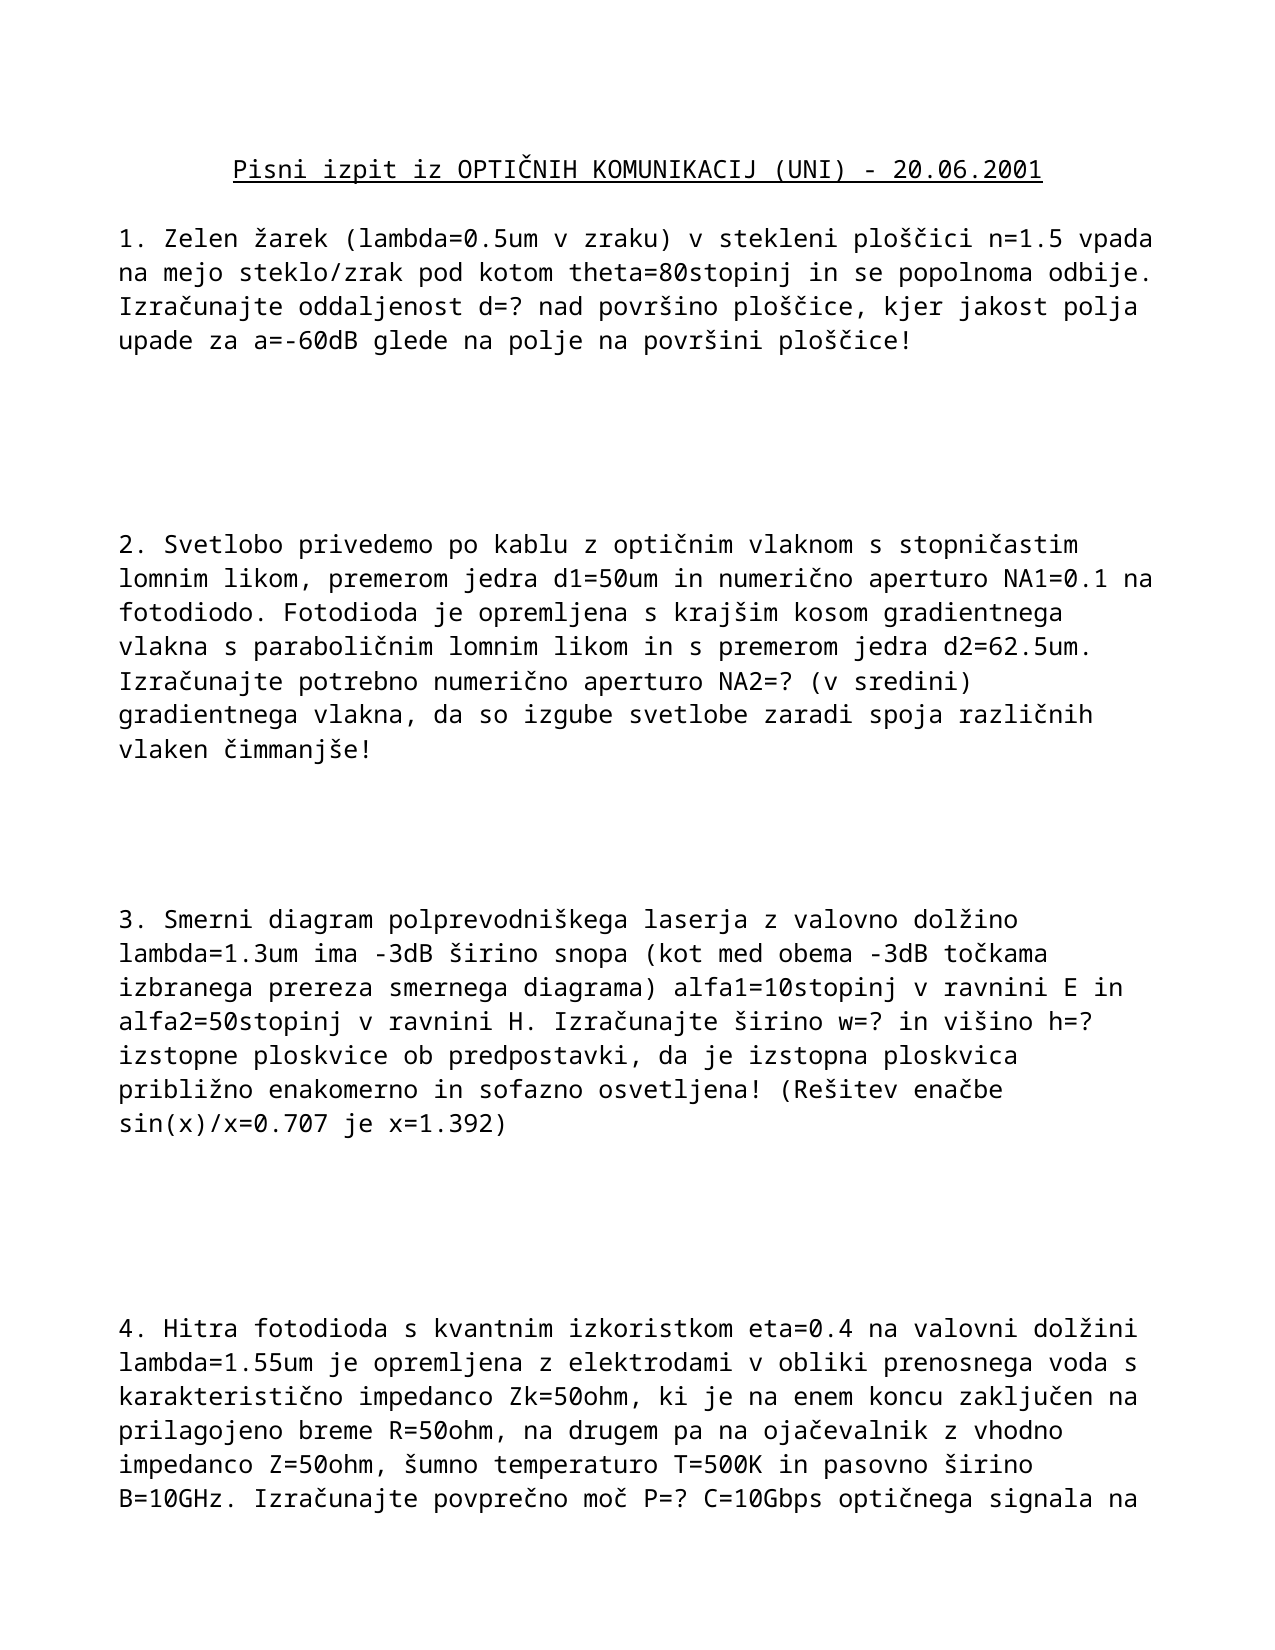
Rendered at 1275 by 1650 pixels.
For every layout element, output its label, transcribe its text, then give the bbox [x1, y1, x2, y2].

text Pisni izpit iz OPTIČNIH KOMUNIKACIJ (UNI) - 20.06.2001 [118, 152, 1157, 186]
text 4. Hitra fotodioda s kvantnim izkoristkom eta=0.4 na valovni dolžini lambda=1.55um je opremljena z elektrodami v obliki prenosnega voda s karakteristično impedanco Zk=50ohm, ki je na enem koncu zaključen na prilagojeno breme R=50ohm, na drugem pa na ojačevalnik z vhodno impedanco Z=50ohm, šumno temperaturo T=500K in pasovno širino B=10GHz. Izračunajte povprečno moč P=? C=10Gbps optičnega signala na [118, 1310, 1157, 1515]
text 1. Zelen žarek (lambda=0.5um v zraku) v stekleni ploščici n=1.5 vpada na mejo steklo/zrak pod kotom theta=80stopinj in se popolnoma odbije. Izračunajte oddaljenost d=? nad površino ploščice, kjer jakost polja upade za a=-60dB glede na polje na površini ploščice! [118, 220, 1157, 357]
text 3. Smerni diagram polprevodniškega laserja z valovno dolžino lambda=1.3um ima -3dB širino snopa (kot med obema -3dB točkama izbranega prereza smernega diagrama) alfa1=10stopinj v ravnini E in alfa2=50stopinj v ravnini H. Izračunajte širino w=? in višino h=? izstopne ploskvice ob predpostavki, da je izstopna ploskvica približno enakomerno in sofazno osvetljena! (Rešitev enačbe sin(x)/x=0.707 je x=1.392) [118, 902, 1157, 1140]
text 2. Svetlobo privedemo po kablu z optičnim vlaknom s stopničastim lomnim likom, premerom jedra d1=50um in numerično aperturo NA1=0.1 na fotodiodo. Fotodioda je opremljena s krajšim kosom gradientnega vlakna s paraboličnim lomnim likom in s premerom jedra d2=62.5um. Izračunajte potrebno numerično aperturo NA2=? (v sredini) gradientnega vlakna, da so izgube svetlobe zaradi spoja različnih vlaken čimmanjše! [118, 527, 1157, 765]
